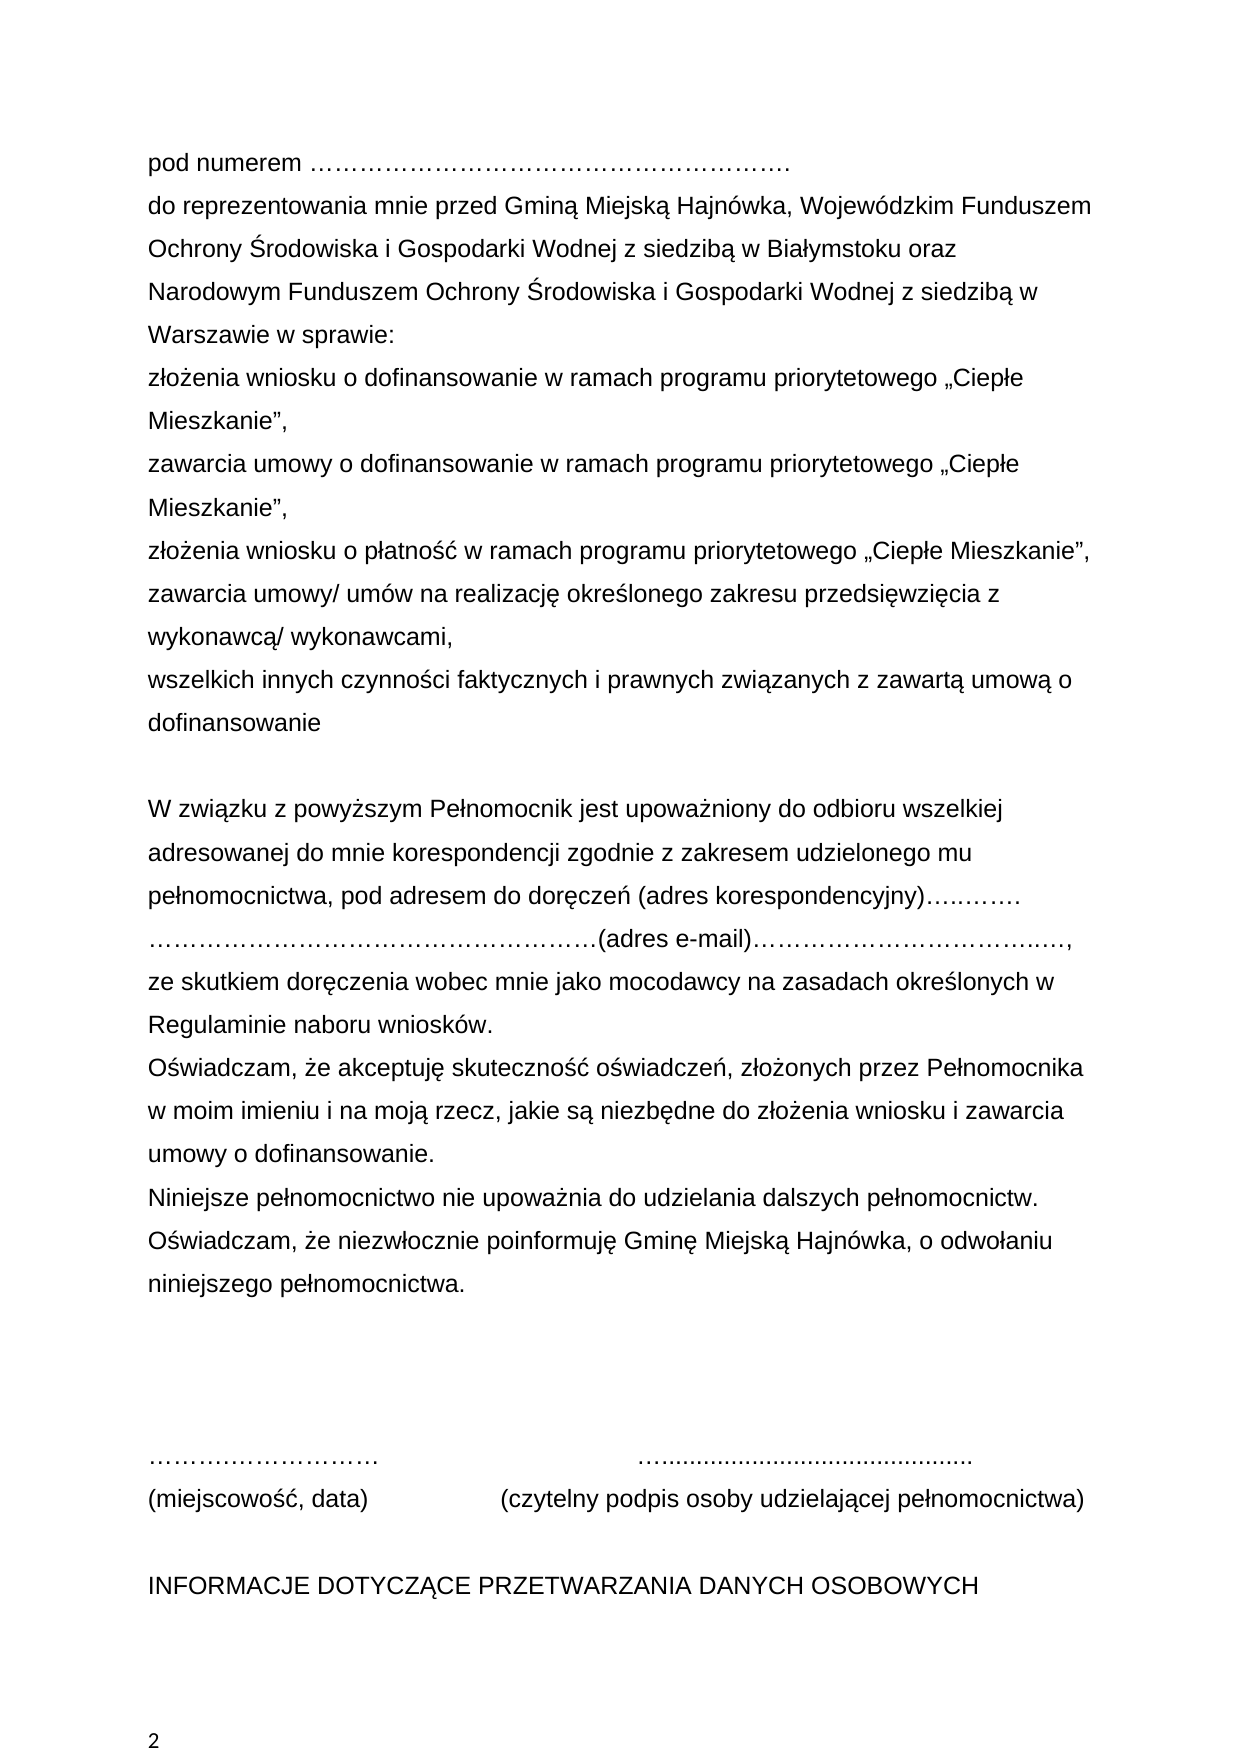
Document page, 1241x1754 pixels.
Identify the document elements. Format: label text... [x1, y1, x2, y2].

text złożenia wniosku o płatność w ramach programu priorytetowego „Ciepłe Mieszkanie”, [148, 536, 1093, 564]
text do reprezentowania mnie przed Gminą Miejską Hajnówka, Wojewódzkim Funduszem Ochrony Środowiska i Gospodarki Wodnej z siedzibą w Białymstoku oraz Narodowym Funduszem Ochrony Środowiska i Gospodarki Wodnej z siedzibą w Warszawie w sprawie: [148, 191, 1093, 349]
text W związku z powyższym Pełnomocnik jest upoważniony do odbioru wszelkiej adresowanej do mnie korespondencji zgodnie z zakresem udzielonego mu pełnomocnictwa, pod adresem do doręczeń (adres korespondencyjny)…..…….………………………………………………(adres e-mail)……………………………..…, ze skutkiem doręczenia wobec mnie jako mocodawcy na zasadach określonych w Regulaminie naboru wniosków. [148, 751, 1093, 1039]
text zawarcia umowy o dofinansowanie w ramach programu priorytetowego „Ciepłe Mieszkanie”, [148, 449, 1093, 521]
text pod numerem …………………………………………………. [148, 148, 1093, 176]
text zawarcia umowy/ umów na realizację określonego zakresu przedsięwzięcia z wykonawcą/ wykonawcami, [148, 579, 1093, 651]
text Oświadczam, że akceptuję skuteczność oświadczeń, złożonych przez Pełnomocnika w moim imieniu i na moją rzecz, jakie są niezbędne do złożenia wniosku i zawarcia umowy o dofinansowanie. [148, 1053, 1093, 1168]
text złożenia wniosku o dofinansowanie w ramach programu priorytetowego „Ciepłe Mieszkanie”, [148, 363, 1093, 435]
text wszelkich innych czynności faktycznych i prawnych związanych z zawartą umową o dofinansowanie [148, 665, 1093, 737]
text ……….……………… …............................................. [148, 1441, 1093, 1470]
text Oświadczam, że niezwłocznie poinformuję Gminę Miejską Hajnówka, o odwołaniu niniejszego pełnomocnictwa. [148, 1226, 1093, 1298]
table_header INFORMACJE DOTYCZĄCE PRZETWARZANIA DANYCH OSOBOWYCH [140, 1528, 1056, 1606]
text (miejscowość, data) (czytelny podpis osoby udzielającej pełnomocnictwa) [148, 1484, 1093, 1513]
text Niniejsze pełnomocnictwo nie upoważnia do udzielania dalszych pełnomocnictw. [148, 1183, 1093, 1211]
